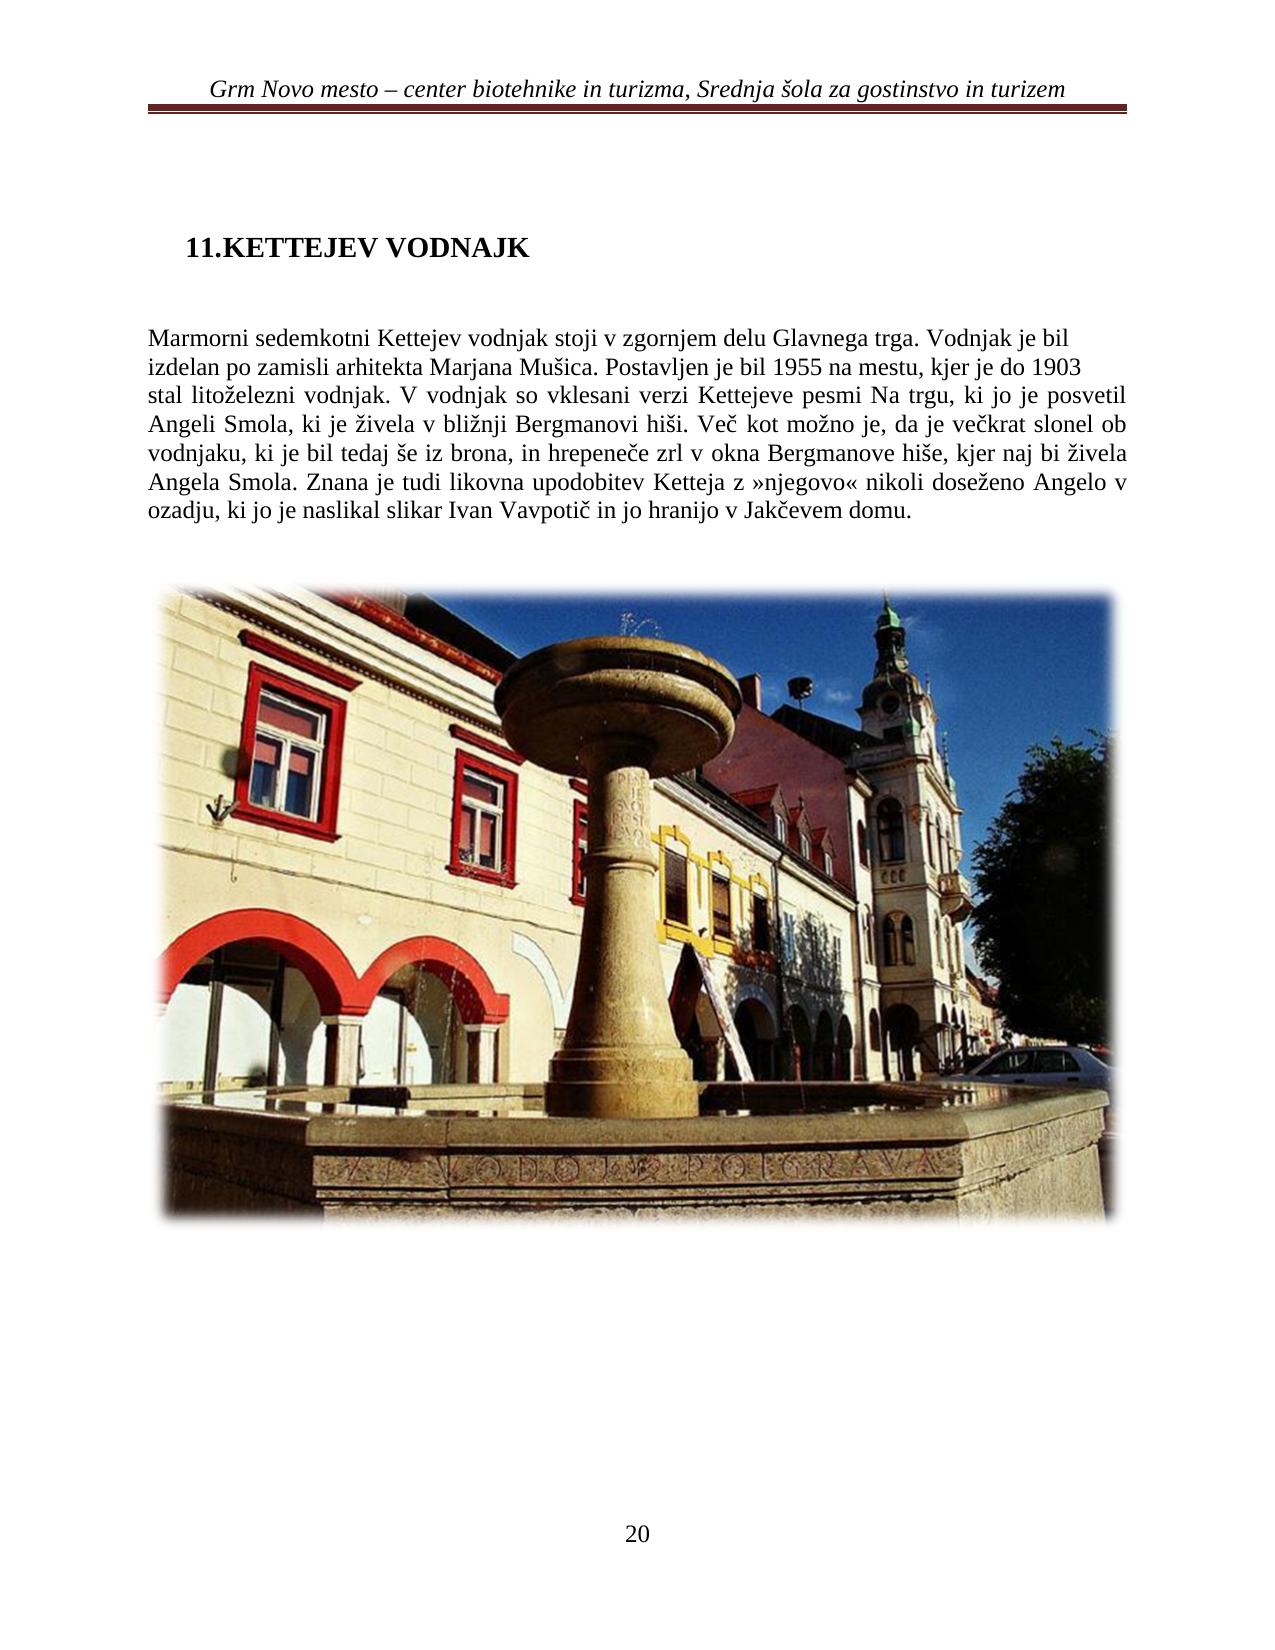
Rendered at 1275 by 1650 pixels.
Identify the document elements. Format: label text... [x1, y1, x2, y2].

text Marmorni sedemkotni Kettejev vodnjak stoji v zgornjem delu Glavnega trga. Vodnjak je bil [148, 323, 1127, 352]
text izdelan po zamisli arhitekta Marjana Mušica. Postavljen je bil 1955 na mestu, kjer je do 1903 [148, 352, 1127, 381]
picture [147, 578, 1129, 1234]
subtitle KETTEJEV VODNAJK [185, 231, 1127, 264]
text stal litoželezni vodnjak. V vodnjak so vklesani verzi Kettejeve pesmi Na trgu, ki jo je posvetil Angeli Smola, ki je živela v bližnji Bergmanovi hiši. Več kot možno je, da je večkrat slonel ob vodnjaku, ki je bil tedaj še iz brona, in hrepeneče zrl v okna Bergmanove hiše, kjer naj bi živela Angela Smola. Znana je tudi likovna upodobitev Ketteja z »njegovo« nikoli doseženo Angelo v ozadju, ki jo je naslikal slikar Ivan Vavpotič in jo hranijo v Jakčevem domu. [148, 381, 1127, 524]
